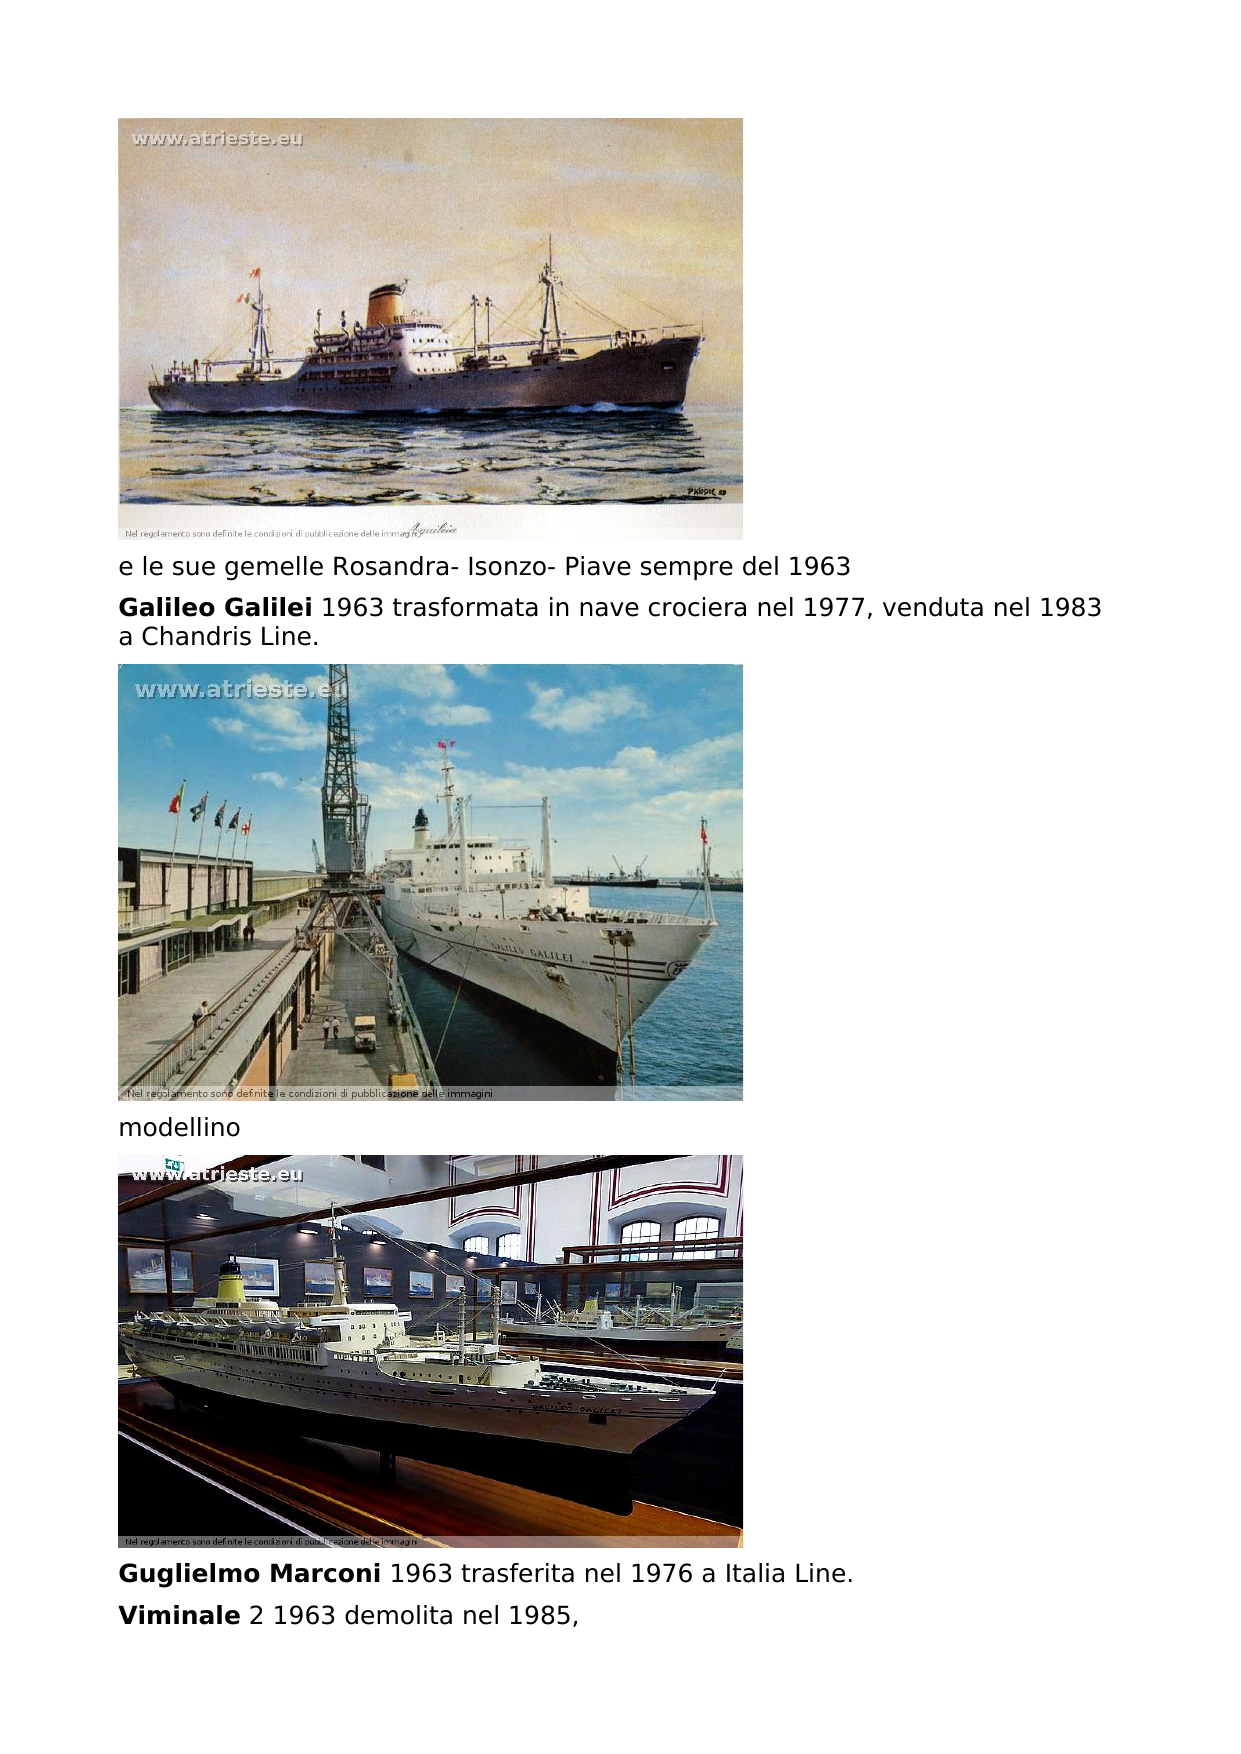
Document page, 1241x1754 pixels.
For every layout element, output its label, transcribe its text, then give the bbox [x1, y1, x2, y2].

picture [118, 1155, 744, 1548]
picture [118, 118, 744, 540]
text e le sue gemelle Rosandra- Isonzo- Piave sempre del 1963 [118, 552, 1122, 581]
text modellino [118, 1113, 1122, 1142]
text Viminale 2 1963 demolita nel 1985, [118, 1601, 1122, 1631]
text Guglielmo Marconi 1963 trasferita nel 1976 a Italia Line. [118, 1560, 1122, 1589]
text Galileo Galilei 1963 trasformata in nave crociera nel 1977, venduta nel 1983 a Chandris Line. [118, 593, 1122, 652]
picture [118, 664, 744, 1101]
